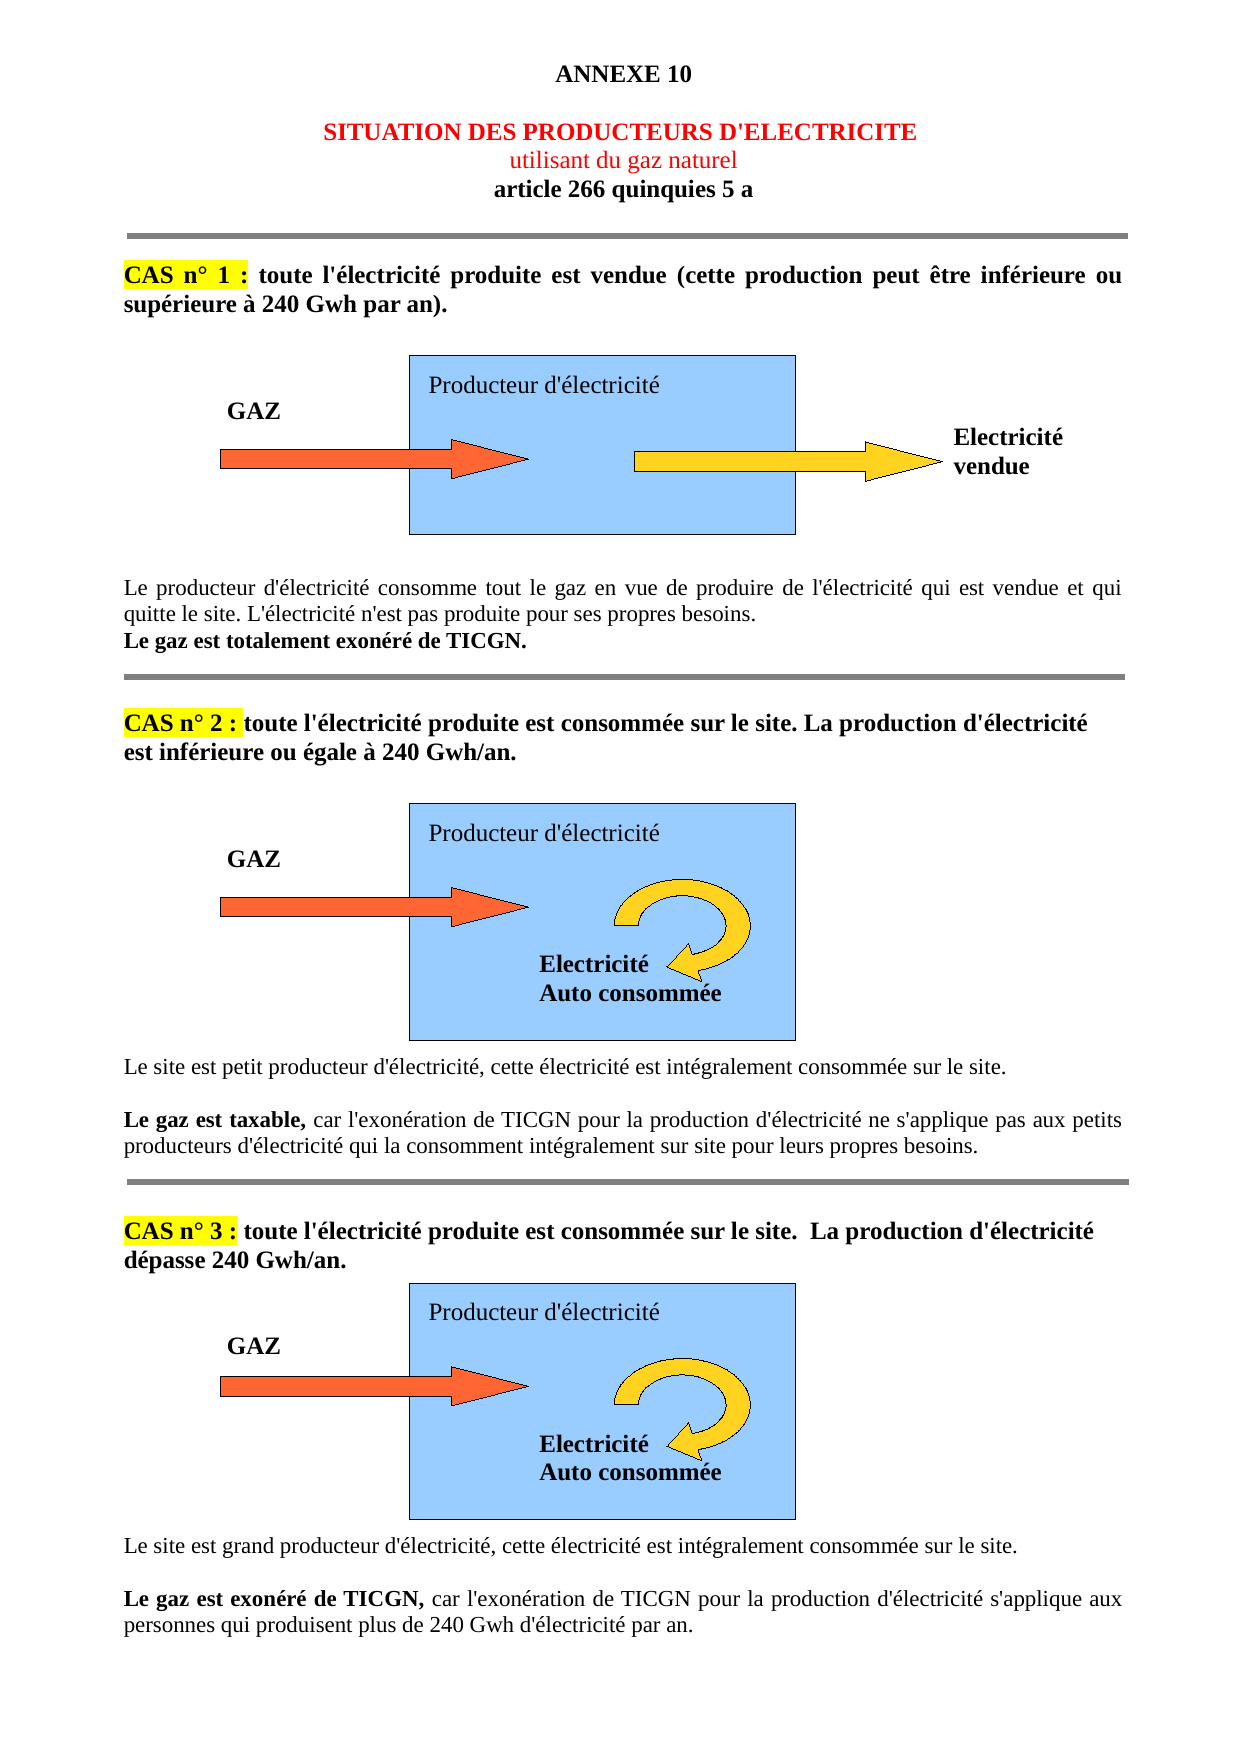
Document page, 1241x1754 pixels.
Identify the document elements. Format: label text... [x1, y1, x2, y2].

text Le producteur d'électricité consomme tout le gaz en vue de produire de l'électricité qui est vendue et qui quitte le site. L'électricité n'est pas produite pour ses propres besoins. [123, 574, 1123, 627]
text Le gaz est totalement exonéré de TICGN. [123, 627, 1123, 653]
text CAS n° 3 : toute l'électricité produite est consommée sur le site. La production d'électricité dépasse 240 Gwh/an. [123, 1216, 1123, 1274]
text Le gaz est exonéré de TICGN, car l'exonération de TICGN pour la production d'électricité s'applique aux personnes qui produisent plus de 240 Gwh d'électricité par an. [123, 1585, 1123, 1638]
text utilisant du gaz naturel [123, 145, 1123, 174]
text ANNEXE 10 [123, 59, 1123, 88]
text Le site est grand producteur d'électricité, cette électricité est intégralement consommée sur le site. [123, 1532, 1123, 1559]
text CAS n° 2 : toute l'électricité produite est consommée sur le site. La production d'électricité est inférieure ou égale à 240 Gwh/an. [123, 708, 1123, 766]
text SITUATION DES PRODUCTEURS D'ELECTRICITE [123, 117, 1123, 145]
text article 266 quinquies 5 a [123, 174, 1123, 203]
text Le site est petit producteur d'électricité, cette électricité est intégralement consommée sur le site. [123, 1053, 1123, 1080]
text CAS n° 1 : toute l'électricité produite est vendue (cette production peut être inférieure ou supérieure à 240 Gwh par an). [123, 260, 1123, 318]
text Le gaz est taxable, car l'exonération de TICGN pour la production d'électricité ne s'applique pas aux petits producteurs d'électricité qui la consomment intégralement sur site pour leurs propres besoins. [123, 1106, 1123, 1159]
